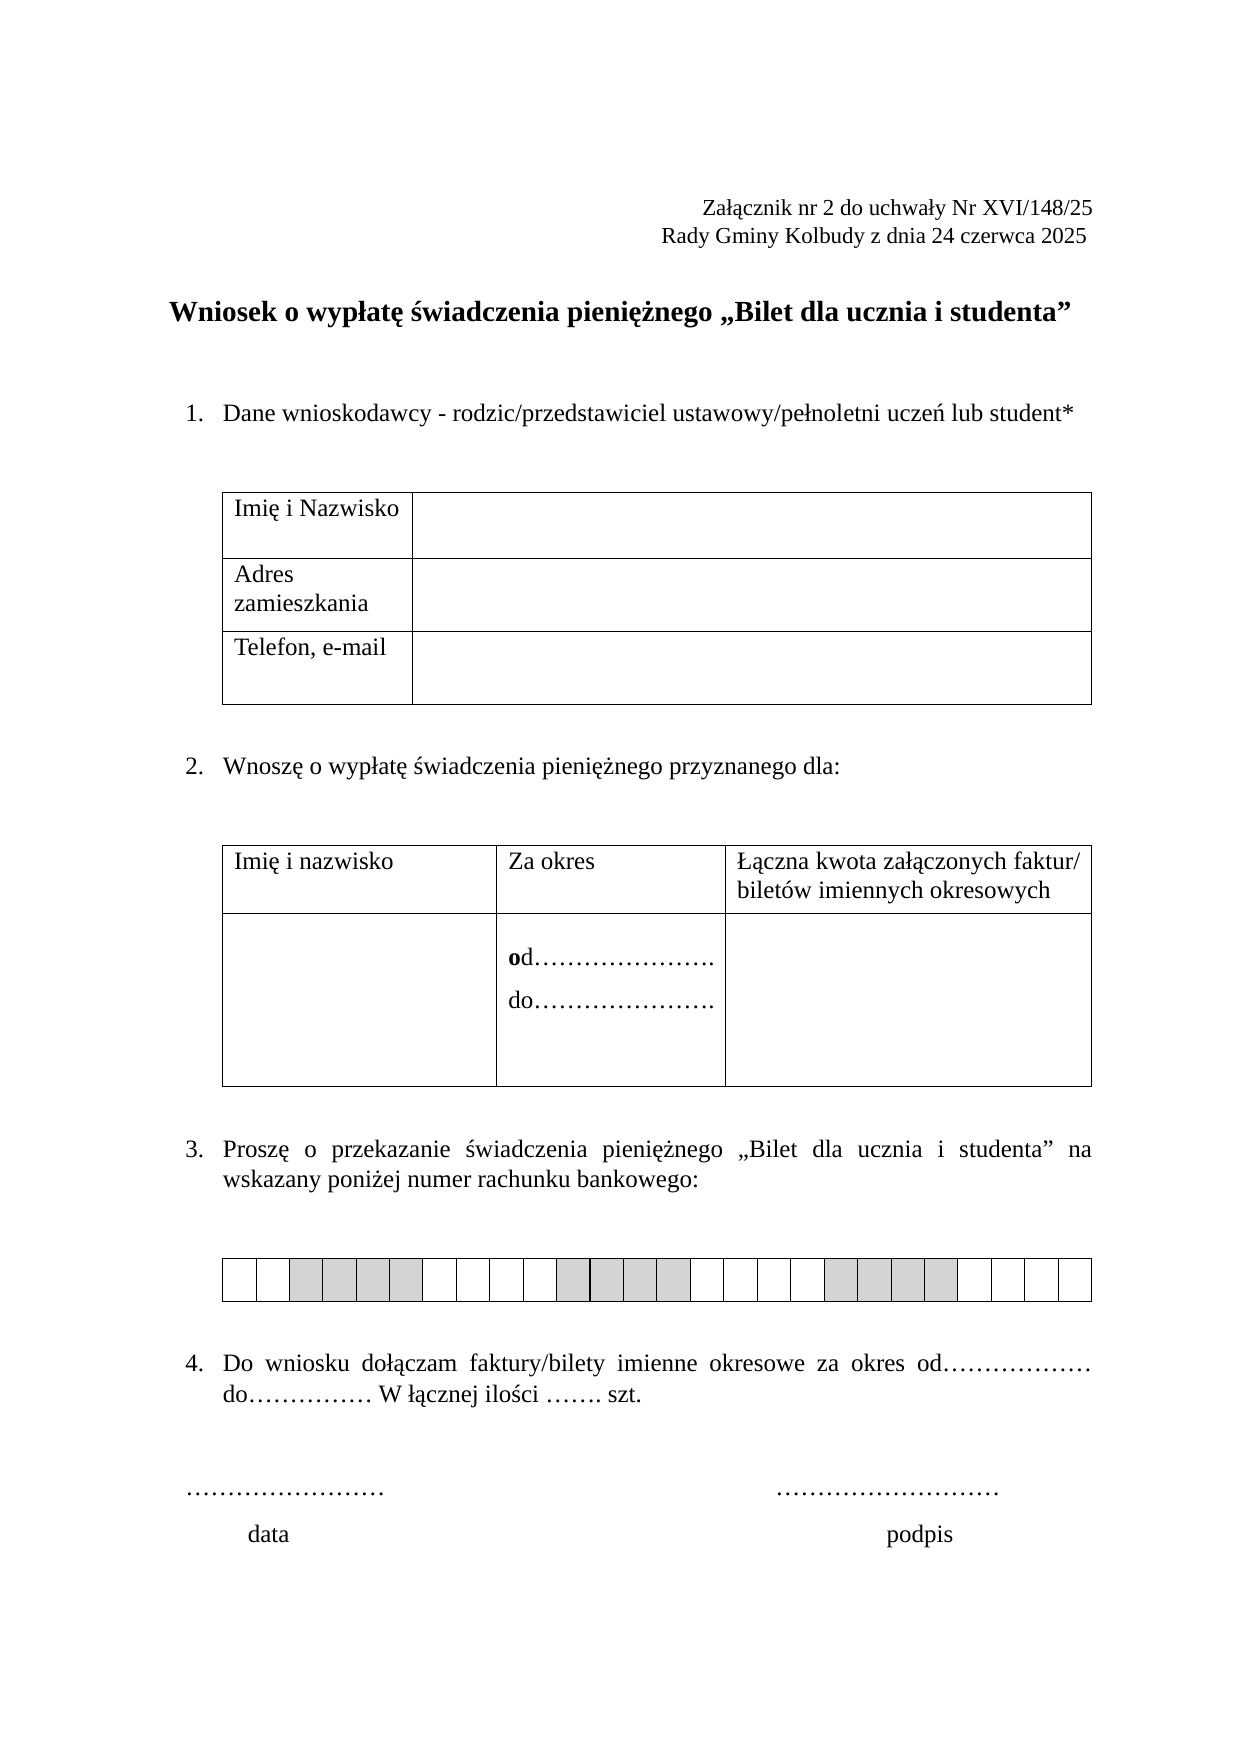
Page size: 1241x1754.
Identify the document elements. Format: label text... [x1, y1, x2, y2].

table_cell [413, 559, 1091, 631]
table_cell Telefon, e-mail [223, 632, 412, 703]
table_header [557, 1259, 589, 1301]
table_header Łączna kwota załączonych faktur/ biletów imiennych okresowych [726, 846, 1091, 912]
table_header [323, 1259, 356, 1301]
table_header [825, 1259, 857, 1301]
table_cell Adres zamieszkania [223, 559, 412, 631]
table_header [624, 1259, 656, 1301]
text Rady Gminy Kolbudy z dnia 24 czerwca 2025 [590, 222, 1093, 249]
table_cell [726, 914, 1091, 1086]
table_header [413, 493, 1091, 558]
table_header [257, 1259, 289, 1301]
list Dane wnioskodawcy - rodzic/przedstawiciel ustawowy/pełnoletni uczeń lub student* [185, 398, 1093, 427]
table_header Imię i Nazwisko [223, 493, 412, 558]
text Załącznik nr 2 do uchwały Nr XVI/148/25 [516, 194, 1093, 221]
table_header [423, 1259, 456, 1301]
table_header [524, 1259, 556, 1301]
list Wnoszę o wypłatę świadczenia pieniężnego przyznanego dla: [185, 751, 1093, 780]
table_header Imię i nazwisko [223, 846, 496, 912]
table_header [390, 1259, 422, 1301]
table_header [457, 1259, 489, 1301]
table_cell [223, 914, 496, 1086]
table_header [858, 1259, 891, 1301]
table_header [758, 1259, 790, 1301]
table_header [1025, 1259, 1058, 1301]
table_header Za okres [497, 846, 725, 912]
text …………………… ……………………… [185, 1472, 1093, 1501]
table_header [357, 1259, 389, 1301]
table_header [490, 1259, 523, 1301]
text Wniosek o wypłatę świadczenia pieniężnego „Bilet dla ucznia i studenta” [148, 294, 1093, 328]
table_header [591, 1259, 623, 1301]
table_header [925, 1259, 957, 1301]
table_header [791, 1259, 824, 1301]
list Do wniosku dołączam faktury/bilety imienne okresowe za okres od……………… do…………… W łącznej ilości ……. szt. [185, 1348, 1093, 1407]
table_header [290, 1259, 322, 1301]
table_header [1059, 1259, 1091, 1301]
table_header [892, 1259, 924, 1301]
table_cell [413, 632, 1091, 703]
table_cell od…………………. do…………………. [497, 914, 725, 1086]
list data podpis [223, 1519, 1093, 1548]
table_header [992, 1259, 1024, 1301]
table_header [223, 1259, 256, 1301]
table_header [691, 1259, 723, 1301]
list Proszę o przekazanie świadczenia pieniężnego „Bilet dla ucznia i studenta” na wskazany poniżej numer rachunku bankowego: [185, 1134, 1093, 1193]
table_header [724, 1259, 757, 1301]
table_header [958, 1259, 991, 1301]
table_header [657, 1259, 690, 1301]
